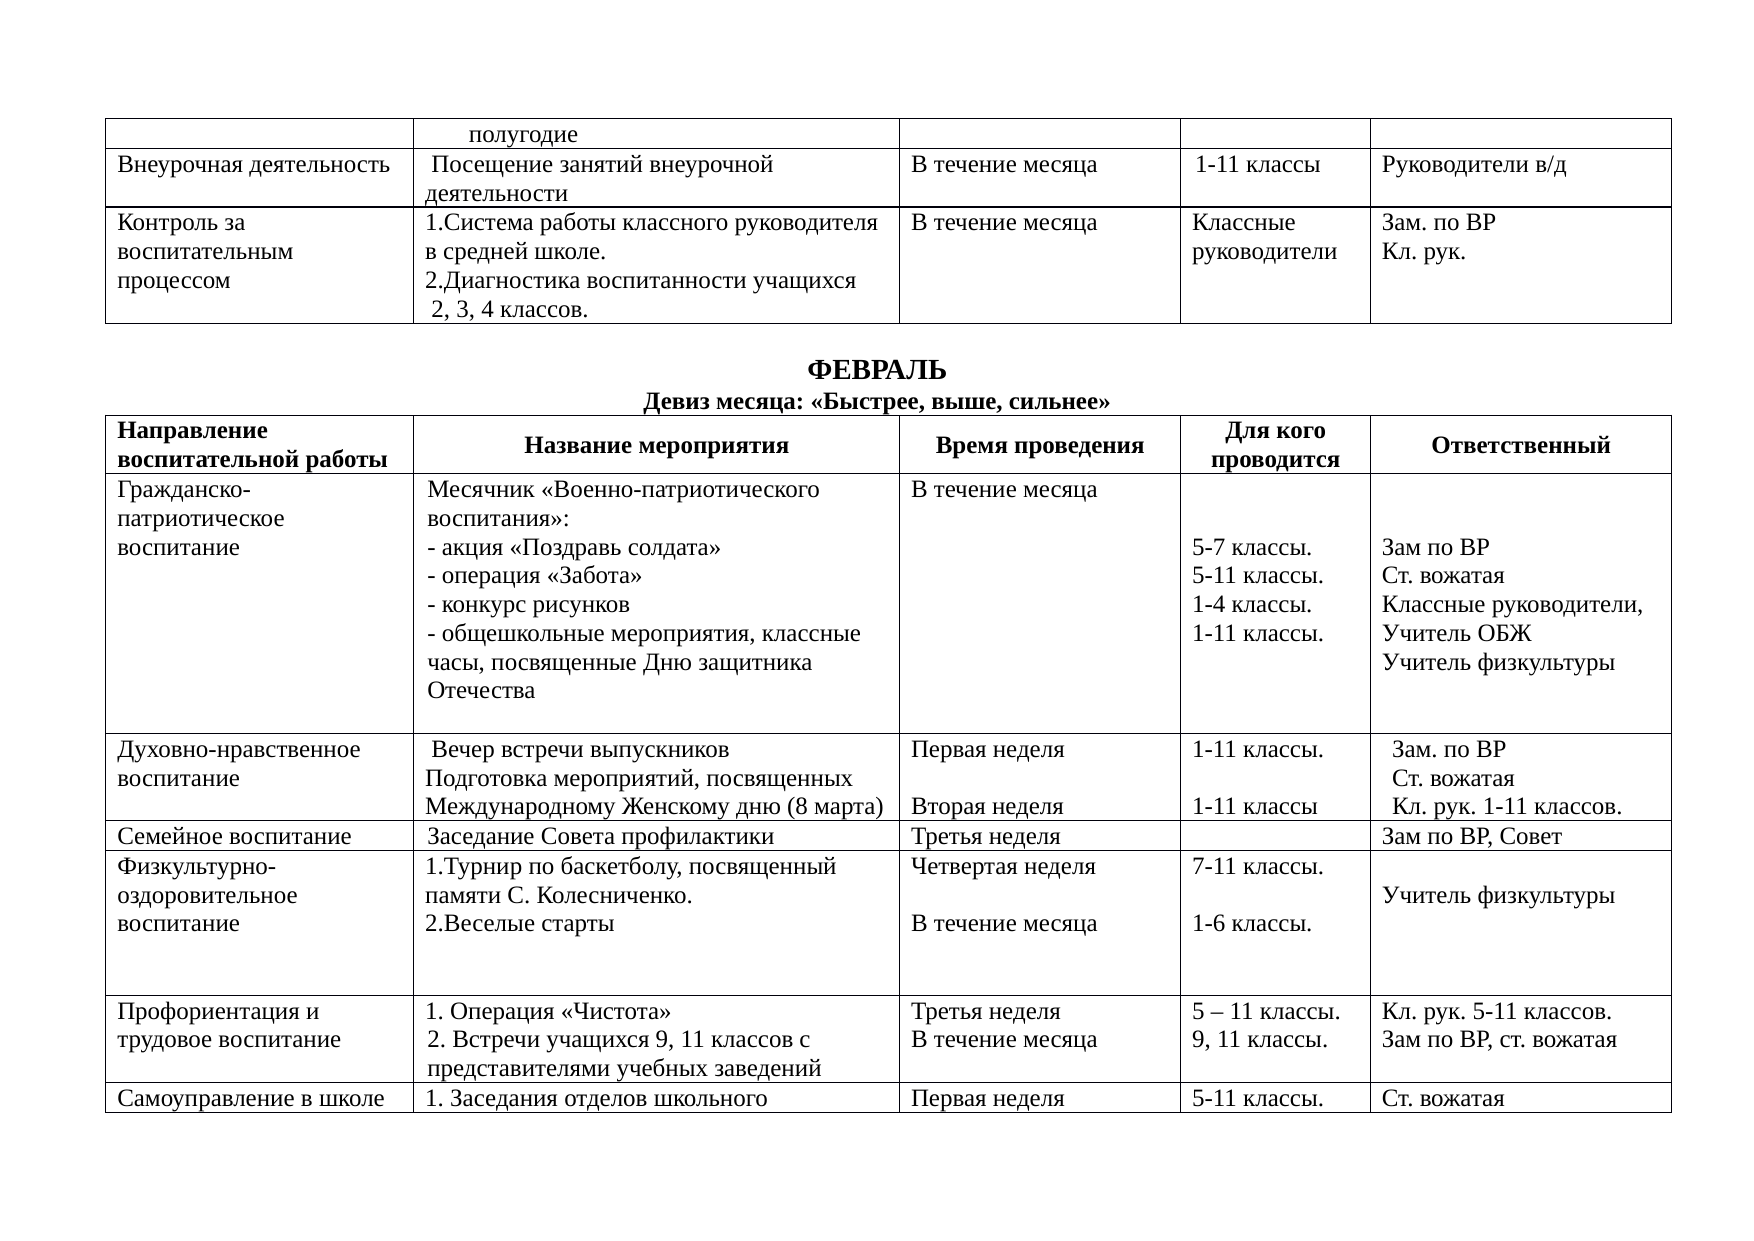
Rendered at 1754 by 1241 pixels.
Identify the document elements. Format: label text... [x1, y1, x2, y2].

table_cell В течение месяца [900, 149, 1180, 206]
text ФЕВРАЛЬ [118, 352, 1636, 386]
table_cell 5-7 классы. 5-11 классы. 1-4 классы. 1-11 классы. [1181, 474, 1370, 733]
table_cell Третья неделя В течение месяца [900, 996, 1180, 1082]
table_cell полугодие [414, 119, 899, 148]
table_cell 1.Турнир по баскетболу, посвященный памяти С. Колесниченко. 2.Веселые старты [414, 851, 899, 995]
table_cell [900, 119, 1180, 148]
table_cell Учитель физкультуры [1371, 851, 1671, 995]
table_cell Первая неделя Вторая неделя [900, 734, 1180, 820]
table_cell Зам. по ВР Ст. вожатая Кл. рук. 1-11 классов. [1371, 734, 1671, 820]
table_cell Духовно-нравственное воспитание [106, 734, 413, 820]
table_cell Физкультурно-оздоровительное воспитание [106, 851, 413, 995]
table_cell [106, 119, 413, 148]
table_cell Самоуправление в школе [106, 1083, 413, 1112]
table_cell Зам. по ВР Кл. рук. [1371, 208, 1671, 322]
table_cell Месячник «Военно-патриотического воспитания»: - акция «Поздравь солдата» - операция «Забота» - конкурс рисунков - общешкольные мероприятия, классные часы, посвященные Дню защитника Отечества [414, 474, 899, 733]
table_cell Кл. рук. 5-11 классов. Зам по ВР, ст. вожатая [1371, 996, 1671, 1082]
table_cell Заседание Совета профилактики [414, 821, 899, 850]
table_cell [1181, 119, 1370, 148]
table_header Название мероприятия [414, 416, 899, 473]
table_cell [1371, 119, 1671, 148]
table_cell 1.Система работы классного руководителя в средней школе. 2.Диагностика воспитанности учащихся 2, 3, 4 классов. [414, 208, 899, 322]
table_cell 5 – 11 классы. 9, 11 классы. [1181, 996, 1370, 1082]
table_cell В течение месяца [900, 208, 1180, 322]
table_header Ответственный [1371, 416, 1671, 473]
table_cell Профориентация и трудовое воспитание [106, 996, 413, 1082]
table_cell 1. Заседания отделов школьного [414, 1083, 899, 1112]
table_cell Внеурочная деятельность [106, 149, 413, 206]
table_cell Гражданско-патриотическое воспитание [106, 474, 413, 733]
table_cell Ст. вожатая [1371, 1083, 1671, 1112]
table_cell 1. Операция «Чистота» 2. Встречи учащихся 9, 11 классов с представителями учебных заведений [414, 996, 899, 1082]
table_cell Зам по ВР Ст. вожатая Классные руководители, Учитель ОБЖ Учитель физкультуры [1371, 474, 1671, 733]
table_cell 1-11 классы [1181, 149, 1370, 206]
table_cell Посещение занятий внеурочной деятельности [414, 149, 899, 206]
table_cell Руководители в/д [1371, 149, 1671, 206]
table_cell Третья неделя [900, 821, 1180, 850]
table_header Для кого проводится [1181, 416, 1370, 473]
table_cell Классные руководители [1181, 208, 1370, 322]
table_cell Семейное воспитание [106, 821, 413, 850]
table_cell Четвертая неделя В течение месяца [900, 851, 1180, 995]
table_cell 1-11 классы. 1-11 классы [1181, 734, 1370, 820]
table_cell Вечер встречи выпускников Подготовка мероприятий, посвященных Международному Женскому дню (8 марта) [414, 734, 899, 820]
text Девиз месяца: «Быстрее, выше, сильнее» [118, 386, 1636, 414]
table_cell В течение месяца [900, 474, 1180, 733]
table_header Время проведения [900, 416, 1180, 473]
table_cell [1181, 821, 1370, 850]
table_cell 7-11 классы. 1-6 классы. [1181, 851, 1370, 995]
table_cell 5-11 классы. [1181, 1083, 1370, 1112]
table_header Направление воспитательной работы [106, 416, 413, 473]
table_cell Контроль за воспитательным процессом [106, 208, 413, 322]
table_cell Зам по ВР, Совет [1371, 821, 1671, 850]
table_cell Первая неделя [900, 1083, 1180, 1112]
